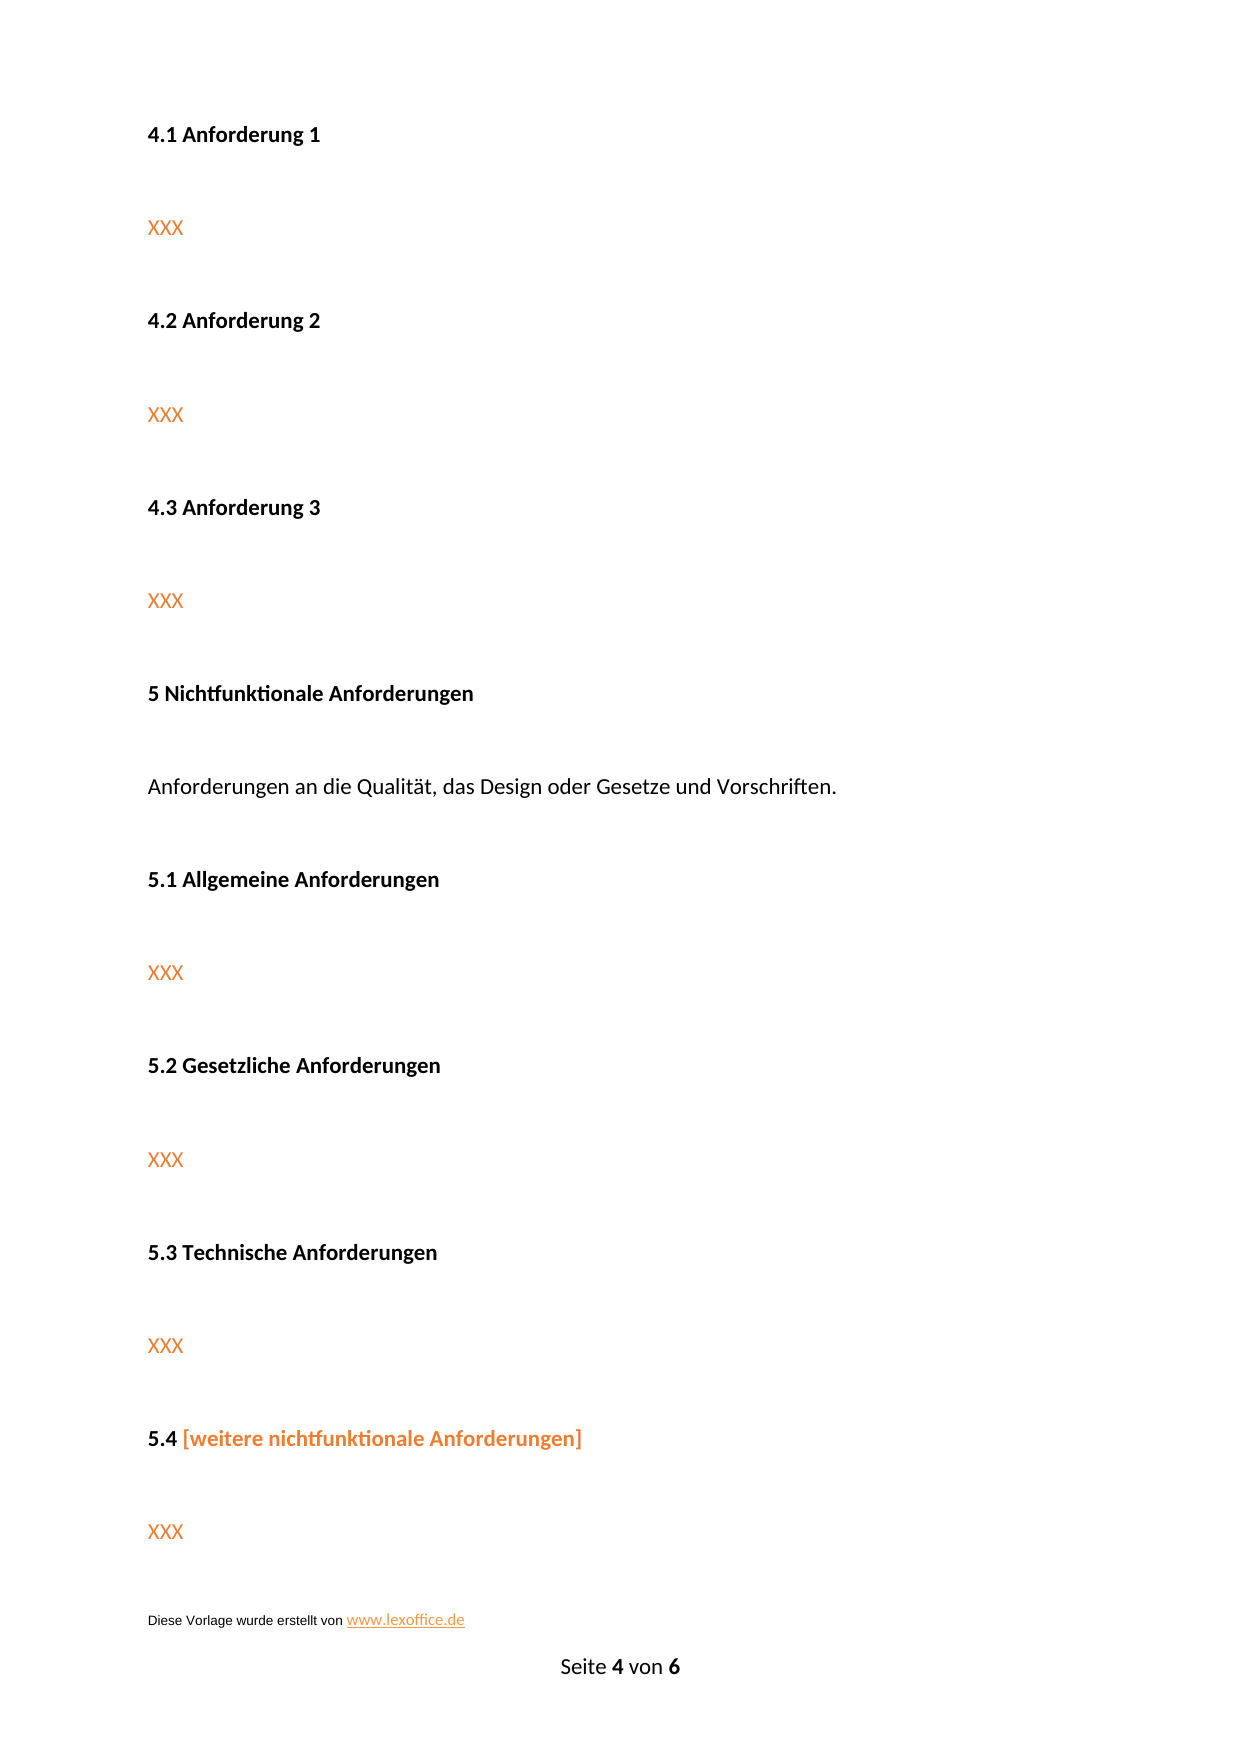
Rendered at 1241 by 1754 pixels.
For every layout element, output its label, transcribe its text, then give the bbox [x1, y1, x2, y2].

text XXX [148, 1145, 1093, 1173]
text XXX [148, 586, 1093, 614]
text 5.2 Gesetzliche Anforderungen [148, 1052, 1093, 1079]
text XXX [148, 400, 1093, 428]
text XXX [148, 958, 1093, 986]
text 5 Nichtfunktionale Anforderungen [148, 679, 1093, 707]
text XXX [148, 1331, 1093, 1359]
text 5.4 [weitere nichtfunktionale Anforderungen] [148, 1424, 1093, 1452]
text XXX [148, 1517, 1093, 1545]
text XXX [148, 213, 1093, 241]
text 5.1 Allgemeine Anforderungen [148, 865, 1093, 893]
text 4.2 Anforderung 2 [148, 307, 1093, 334]
text 4.3 Anforderung 3 [148, 493, 1093, 521]
text 5.3 Technische Anforderungen [148, 1238, 1093, 1266]
text 4.1 Anforderung 1 [148, 120, 1093, 148]
text Anforderungen an die Qualität, das Design oder Gesetze und Vorschriften. [148, 772, 1093, 800]
